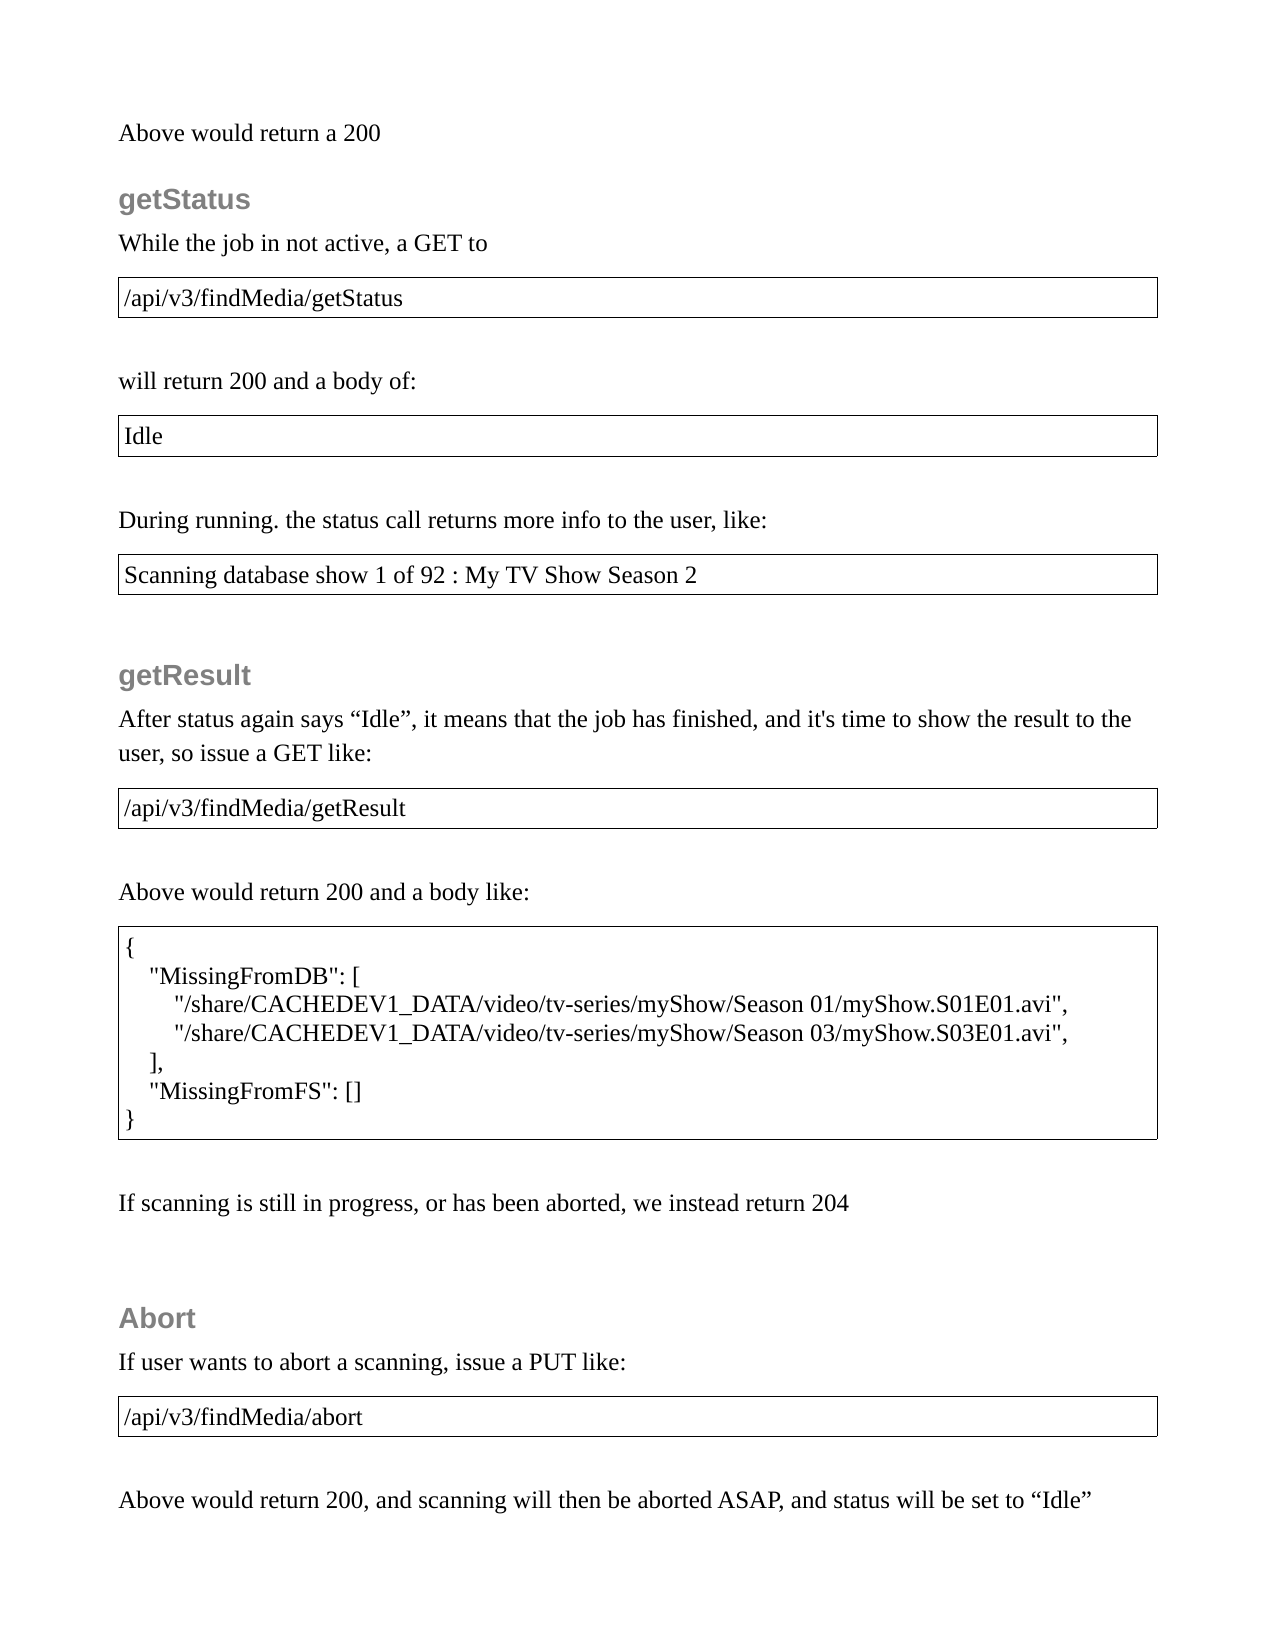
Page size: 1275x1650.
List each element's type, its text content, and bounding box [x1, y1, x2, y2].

table_header /api/v3/findMedia/getResult [119, 789, 1157, 828]
text If user wants to abort a scanning, issue a PUT like: [118, 1347, 1157, 1376]
text will return 200 and a body of: [118, 366, 1157, 395]
table_header Scanning database show 1 of 92 : My TV Show Season 2 [119, 555, 1157, 594]
subtitle Abort [118, 1301, 1157, 1334]
table_header Idle [119, 416, 1157, 456]
table_header { "MissingFromDB": [ "/share/CACHEDEV1_DATA/video/tv-series/myShow/Season 01/myShow.S01E01.avi", "/share/CACHEDEV1_DATA/video/tv-series/myShow/Season 03/myShow.S03E01.avi", ], "MissingFromFS": [] } [119, 927, 1157, 1139]
text Above would return 200 and a body like: [118, 877, 1157, 906]
text During running. the status call returns more info to the user, like: [118, 505, 1157, 534]
table_header /api/v3/findMedia/getStatus [119, 278, 1157, 317]
table_header /api/v3/findMedia/abort [119, 1397, 1157, 1436]
subtitle getResult [118, 658, 1157, 692]
text Above would return a 200 [118, 118, 1157, 147]
text Above would return 200, and scanning will then be aborted ASAP, and status will be set to “Idle” [118, 1485, 1157, 1514]
text While the job in not active, a GET to [118, 228, 1157, 257]
subtitle getStatus [118, 182, 1157, 215]
text After status again says “Idle”, it means that the job has finished, and it's time to show the result to the user, so issue a GET like: [118, 704, 1157, 767]
text If scanning is still in progress, or has been aborted, we instead return 204 [118, 1188, 1157, 1217]
